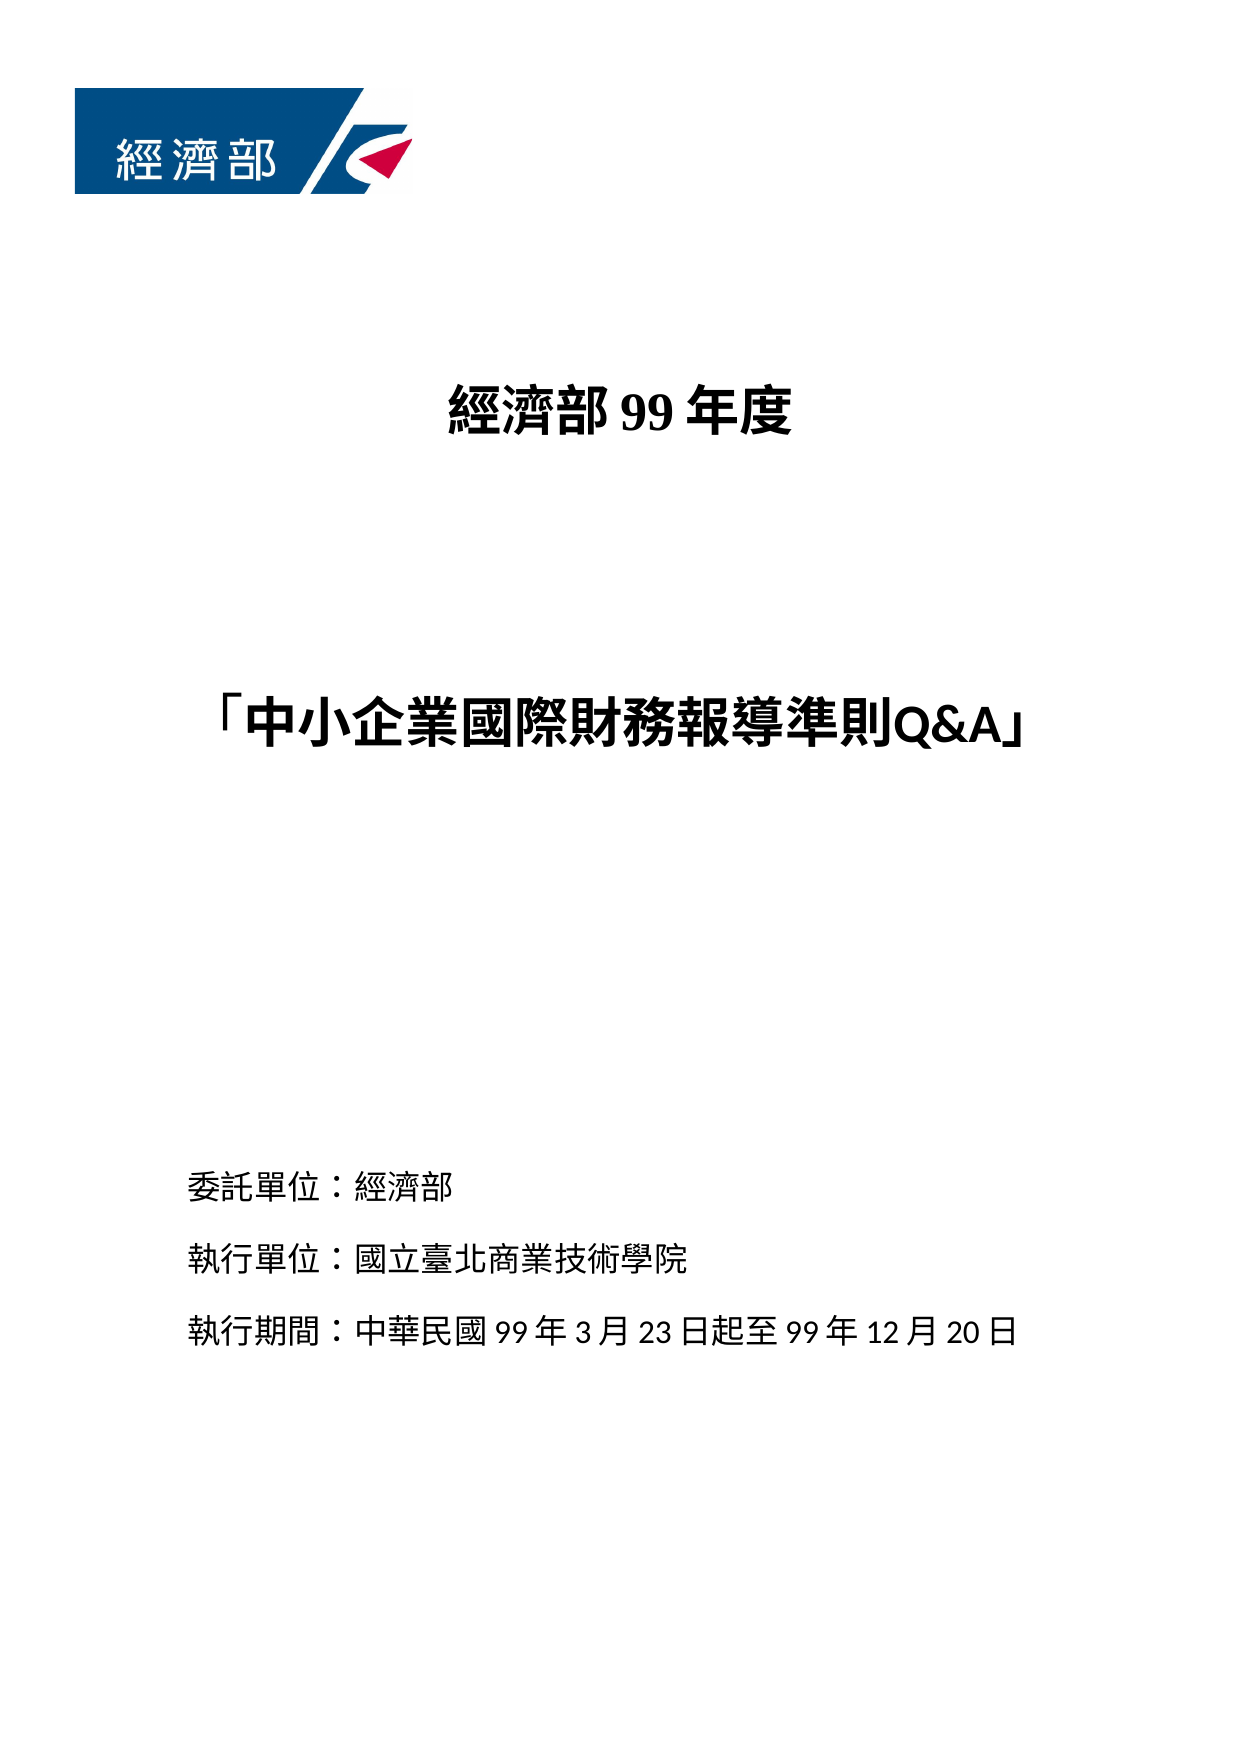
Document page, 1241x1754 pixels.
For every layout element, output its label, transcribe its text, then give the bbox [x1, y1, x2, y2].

picture [74, 88, 413, 194]
text 執行期間：中華民國99年3月23日起至99年12月20日 [187, 1305, 1053, 1353]
text 執行單位：國立臺北商業技術學院 [187, 1233, 1053, 1281]
text 委託單位：經濟部 [187, 1161, 1053, 1209]
text 經濟部99年度 [187, 367, 1053, 446]
text 「中小企業國際財務報導準則Q&A」 [187, 675, 1053, 759]
